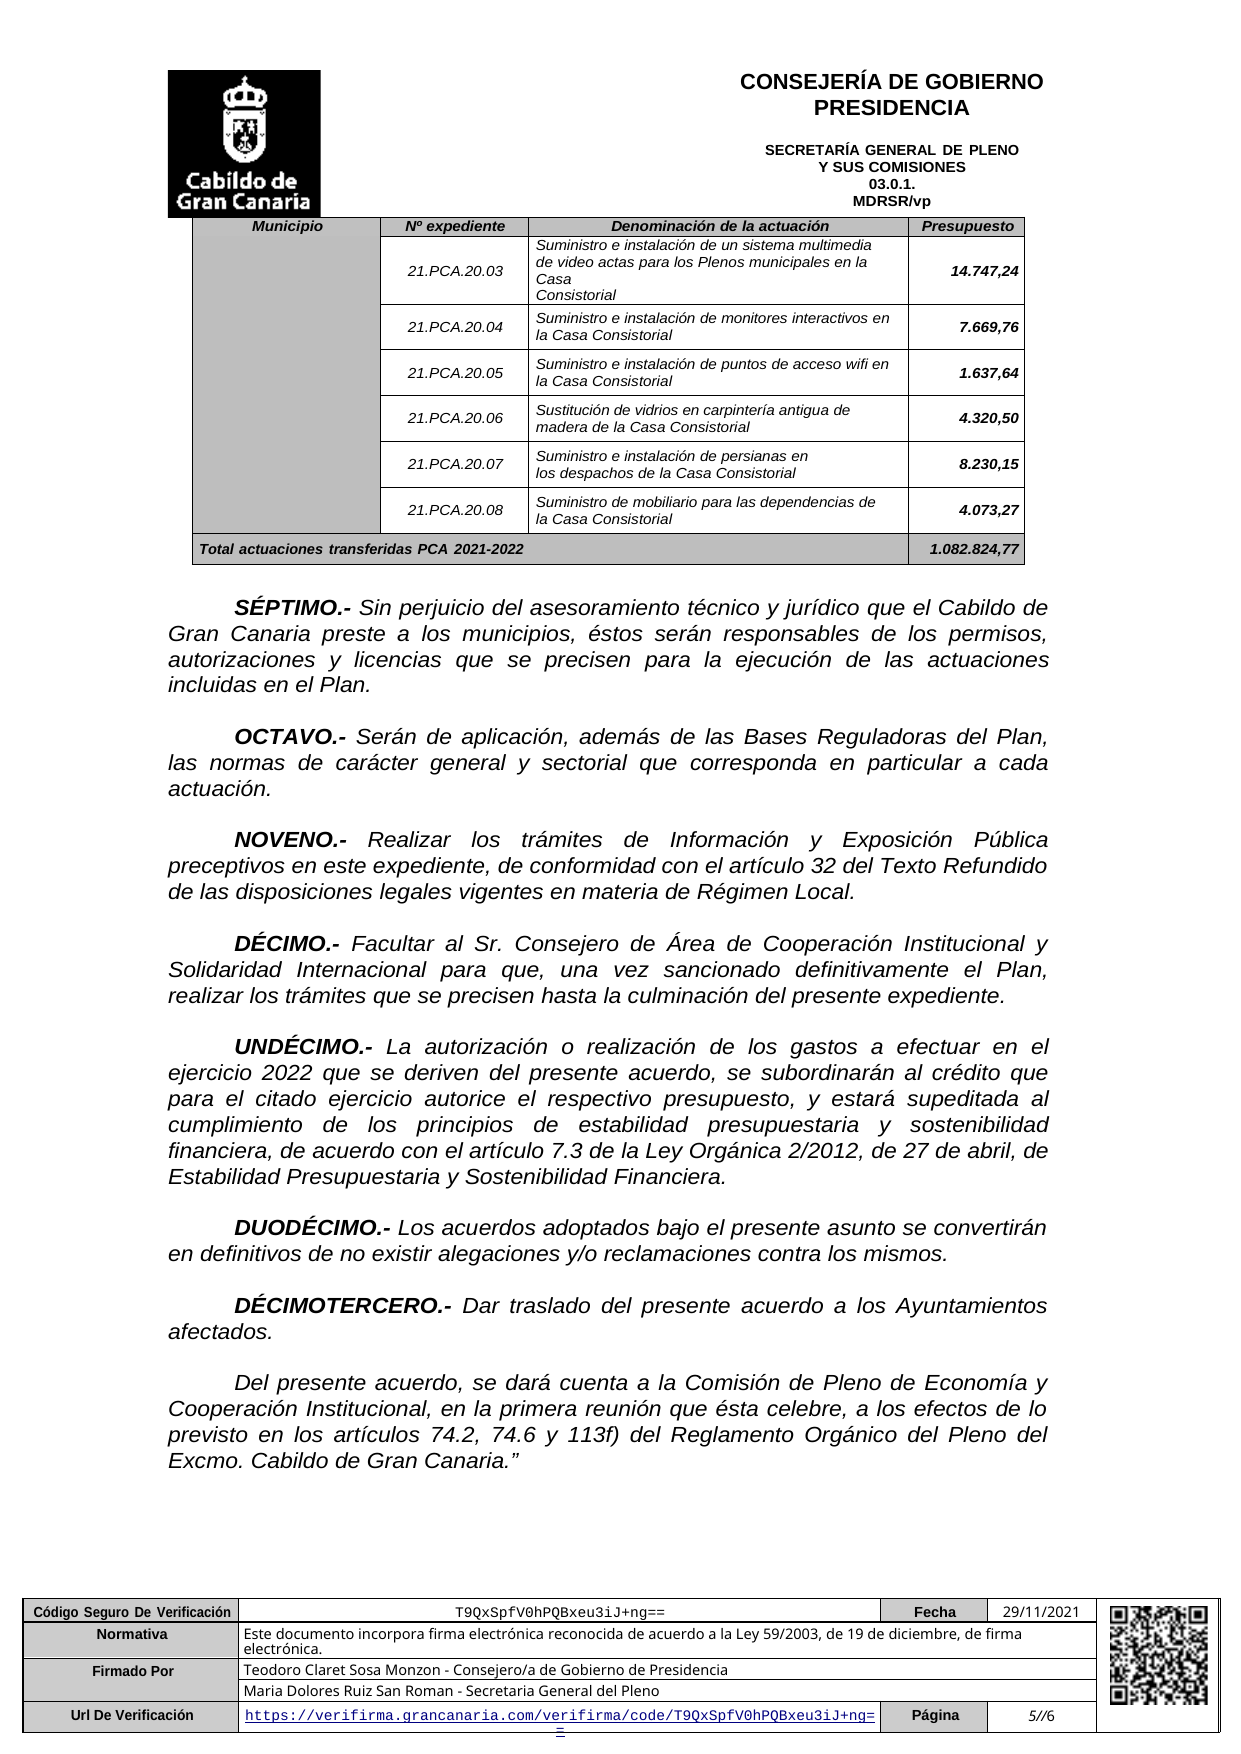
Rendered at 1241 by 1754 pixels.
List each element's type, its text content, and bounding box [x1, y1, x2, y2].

table_cell 14.747,24 [909, 237, 1024, 303]
table_cell Suministro e instalación de persianas en los despachos de la Casa Consistorial [529, 442, 908, 487]
table_cell 21.PCA.20.03 [381, 237, 528, 303]
table_cell 1.637,64 [909, 350, 1024, 395]
table_cell 21.PCA.20.07 [381, 442, 528, 487]
table_cell 4.320,50 [909, 396, 1024, 441]
table_cell 7.669,76 [909, 305, 1024, 349]
table_cell Total actuaciones transferidas PCA 2021-2022 [193, 534, 908, 564]
text NOVENO.- Realizar los trámites de Información y Exposición Pública preceptivos en este expediente, de conformidad con el artículo 32 del Texto Refundido de las disposiciones legales vigentes en materia de Régimen Local. [168, 827, 1049, 904]
table_cell Suministro e instalación de monitores interactivos en la Casa Consistorial [529, 305, 908, 349]
table_cell Sustitución de vidrios en carpintería antigua de madera de la Casa Consistorial [529, 396, 908, 441]
table_cell 8.230,15 [909, 442, 1024, 487]
table_header Denominación de la actuación [529, 218, 908, 236]
table_header Nº expediente [381, 218, 528, 236]
table_header Municipio [193, 218, 380, 236]
text DÉCIMOTERCERO.- Dar traslado del presente acuerdo a los Ayuntamientos afectados. [168, 1293, 1049, 1344]
table_cell Suministro de mobiliario para las dependencias de la Casa Consistorial [529, 488, 908, 533]
picture [1110, 1606, 1208, 1705]
text Del presente acuerdo, se dará cuenta a la Comisión de Pleno de Economía y Cooperación Institucional, en la primera reunión que ésta celebre, a los efectos de lo previsto en los artículos 74.2, 74.6 y 113f) del Reglamento Orgánico del Pleno del Excmo. Cabildo de Gran Canaria.” [168, 1370, 1049, 1473]
text UNDÉCIMO.- La autorización o realización de los gastos a efectuar en el ejercicio 2022 que se deriven del presente acuerdo, se subordinarán al crédito que para el citado ejercicio autorice el respectivo presupuesto, y estará supeditada al cumplimiento de los principios de estabilidad presupuestaria y sostenibilidad financiera, de acuerdo con el artículo 7.3 de la Ley Orgánica 2/2012, de 27 de abril, de Estabilidad Presupuestaria y Sostenibilidad Financiera. [168, 1034, 1049, 1189]
table_cell 21.PCA.20.06 [381, 396, 528, 441]
table_cell [193, 236, 380, 533]
table_cell 21.PCA.20.08 [381, 488, 528, 533]
table_header Presupuesto [909, 218, 1024, 236]
table_cell 21.PCA.20.05 [381, 350, 528, 395]
text OCTAVO.- Serán de aplicación, además de las Bases Reguladoras del Plan, las normas de carácter general y sectorial que corresponda en particular a cada actuación. [168, 724, 1048, 801]
table_cell 1.082.824,77 [909, 534, 1024, 564]
table_cell Suministro e instalación de puntos de acceso wifi en la Casa Consistorial [529, 350, 908, 395]
text DUODÉCIMO.- Los acuerdos adoptados bajo el presente asunto se convertirán en definitivos de no existir alegaciones y/o reclamaciones contra los mismos. [168, 1215, 1048, 1266]
picture [167, 70, 321, 218]
table_cell 4.073,27 [909, 488, 1024, 533]
text DÉCIMO.- Facultar al Sr. Consejero de Área de Cooperación Institucional y Solidaridad Internacional para que, una vez sancionado definitivamente el Plan, realizar los trámites que se precisen hasta la culminación del presente expediente. [168, 931, 1048, 1008]
table_cell 21.PCA.20.04 [381, 305, 528, 349]
table_cell Suministro e instalación de un sistema multimedia de video actas para los Plenos municipales en la Casa Consistorial [529, 237, 908, 303]
text SÉPTIMO.- Sin perjuicio del asesoramiento técnico y jurídico que el Cabildo de Gran Canaria preste a los municipios, éstos serán responsables de los permisos, autorizaciones y licencias que se precisen para la ejecución de las actuaciones incluidas en el Plan. [168, 594, 1049, 698]
